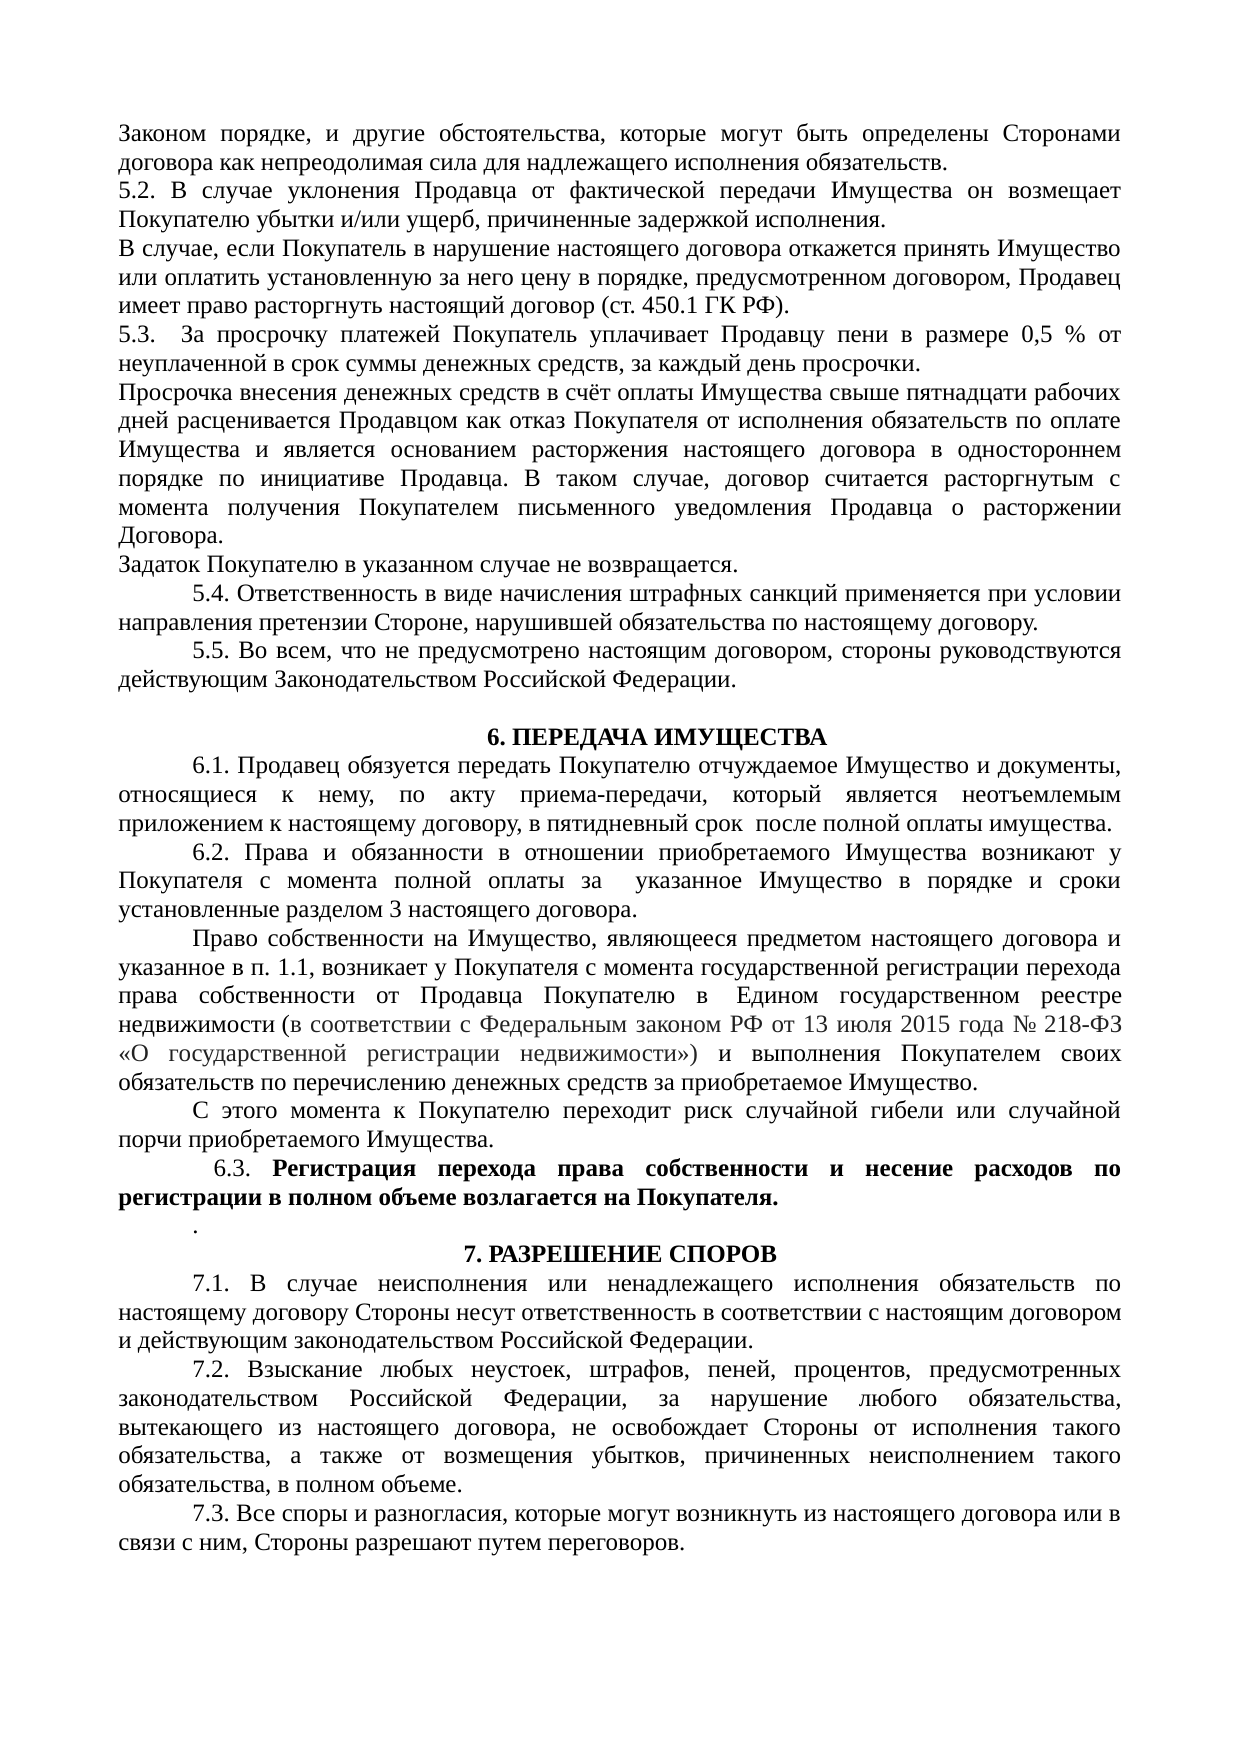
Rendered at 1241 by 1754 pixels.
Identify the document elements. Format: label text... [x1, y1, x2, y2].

text Просрочка внесения денежных средств в счёт оплаты Имущества свыше пятнадцати рабочих дней расценивается Продавцом как отказ Покупателя от исполнения обязательств по оплате Имущества и является основанием расторжения настоящего договора в одностороннем порядке по инициативе Продавца. В таком случае, договор считается расторгнутым с момента получения Покупателем письменного уведомления Продавца о расторжении Договора. [118, 377, 1122, 549]
text Законом порядке, и другие обстоятельства, которые могут быть определены Сторонами договора как непреодолимая сила для надлежащего исполнения обязательств. [118, 118, 1122, 176]
text 5.4. Ответственность в виде начисления штрафных санкций применяется при условии направления претензии Стороне, нарушившей обязательства по настоящему договору. [118, 578, 1122, 636]
text 6.3. Регистрация перехода права собственности и несение расходов по регистрации в полном объеме возлагается на Покупателя. [118, 1153, 1122, 1211]
text 7. РАЗРЕШЕНИЕ СПОРОВ [118, 1239, 1122, 1268]
text 6.1. Продавец обязуется передать Покупателю отчуждаемое Имущество и документы, относящиеся к нему, по акту приема-передачи, который является неотъемлемым приложением к настоящему договору, в пятидневный срок после полной оплаты имущества. [118, 751, 1122, 837]
text 6.2. Права и обязанности в отношении приобретаемого Имущества возникают у Покупателя с момента полной оплаты за указанное Имущество в порядке и сроки установленные разделом 3 настоящего договора. [118, 837, 1122, 923]
text 5.5. Во всем, что не предусмотрено настоящим договором, стороны руководствуются действующим Законодательством Российской Федерации. [118, 636, 1122, 693]
text 7.2. Взыскание любых неустоек, штрафов, пеней, процентов, предусмотренных законодательством Российской Федерации, за нарушение любого обязательства, вытекающего из настоящего договора, не освобождает Стороны от исполнения такого обязательства, а также от возмещения убытков, причиненных неисполнением такого обязательства, в полном объеме. [118, 1354, 1122, 1498]
text 7.1. В случае неисполнения или ненадлежащего исполнения обязательств по настоящему договору Стороны несут ответственность в соответствии с настоящим договором и действующим законодательством Российской Федерации. [118, 1268, 1122, 1354]
text С этого момента к Покупателю переходит риск случайной гибели или случайной порчи приобретаемого Имущества. [118, 1096, 1122, 1153]
text Задаток Покупателю в указанном случае не возвращается. [118, 549, 1122, 578]
text Право собственности на Имущество, являющееся предметом настоящего договора и указанное в п. 1.1, возникает у Покупателя с момента государственной регистрации перехода права собственности от Продавца Покупателю в Едином государственном реестре недвижимости (в соответствии с Федеральным законом РФ от 13 июля 2015 года № 218-ФЗ «О государственной регистрации недвижимости») и выполнения Покупателем своих обязательств по перечислению денежных средств за приобретаемое Имущество. [118, 923, 1122, 1096]
text 5.2. В случае уклонения Продавца от фактической передачи Имущества он возмещает Покупателю убытки и/или ущерб, причиненные задержкой исполнения. [118, 176, 1122, 233]
text . [118, 1211, 1122, 1239]
text 5.3. За просрочку платежей Покупатель уплачивает Продавцу пени в размере 0,5 % от неуплаченной в срок суммы денежных средств, за каждый день просрочки. [118, 319, 1122, 377]
text В случае, если Покупатель в нарушение настоящего договора откажется принять Имущество или оплатить установленную за него цену в порядке, предусмотренном договором, Продавец имеет право расторгнуть настоящий договор (ст. 450.1 ГК РФ). [118, 233, 1122, 319]
text 7.3. Все споры и разногласия, которые могут возникнуть из настоящего договора или в связи с ним, Стороны разрешают путем переговоров. [118, 1498, 1122, 1556]
text 6. ПЕРЕДАЧА ИМУЩЕСТВА [118, 722, 1122, 751]
